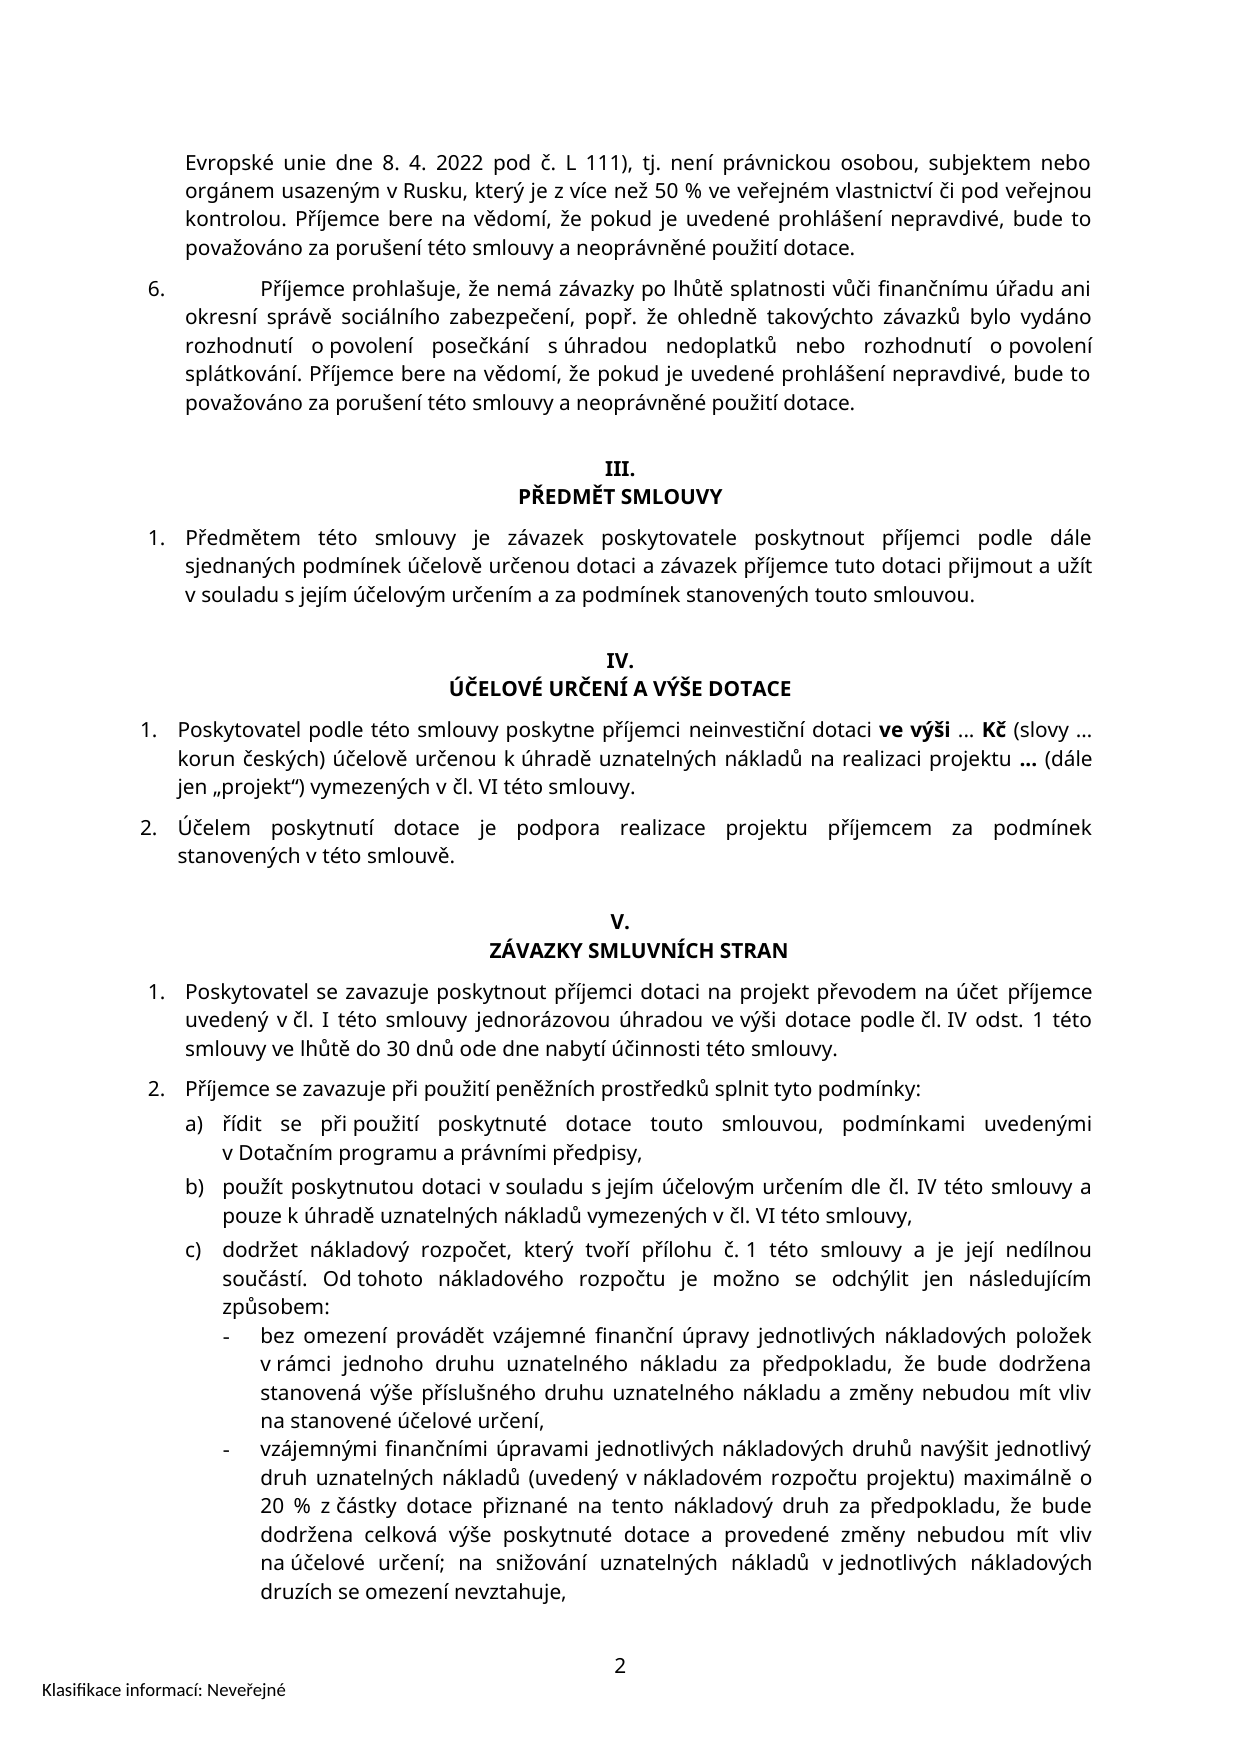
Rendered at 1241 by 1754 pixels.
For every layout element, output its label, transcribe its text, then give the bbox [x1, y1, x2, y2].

text V. [148, 907, 1092, 936]
list Evropské unie dne 8. 4. 2022 pod č. L 111), tj. není právnickou osobou, subjektem nebo orgánem usazeným v Rusku, který je z více než 50 % ve veřejném vlastnictví či pod veřejnou kontrolou. Příjemce bere na vědomí, že pokud je uvedené prohlášení nepravdivé, bude to považováno za porušení této smlouvy a neoprávněné použití dotace. [148, 148, 1092, 261]
list použít poskytnutou dotaci v souladu s jejím účelovým určením dle čl. IV této smlouvy a pouze k úhradě uznatelných nákladů vymezených v čl. VI této smlouvy, [185, 1172, 1092, 1229]
list Poskytovatel podle této smlouvy poskytne příjemci neinvestiční dotaci ve výši ... Kč (slovy … korun českých) účelově určenou k úhradě uznatelných nákladů na realizaci projektu ... (dále jen „projekt“) vymezených v čl. VI této smlouvy. [140, 715, 1092, 801]
text PŘEDMĚT SMLOUVY [148, 482, 1092, 511]
text ÚČELOVÉ URČENÍ A VÝŠE DOTACE [148, 674, 1092, 703]
list Příjemce se zavazuje při použití peněžních prostředků splnit tyto podmínky: [148, 1074, 1092, 1103]
text ZÁVAZKY SMLUVNÍCH STRAN [185, 936, 1092, 964]
list Předmětem této smlouvy je závazek poskytovatele poskytnout příjemci podle dále sjednaných podmínek účelově určenou dotaci a závazek příjemce tuto dotaci přijmout a užít v souladu s jejím účelovým určením a za podmínek stanovených touto smlouvou. [148, 523, 1092, 608]
list Příjemce prohlašuje, že nemá závazky po lhůtě splatnosti vůči finančnímu úřadu ani okresní správě sociálního zabezpečení, popř. že ohledně takovýchto závazků bylo vydáno rozhodnutí o povolení posečkání s úhradou nedoplatků nebo rozhodnutí o povolení splátkování. Příjemce bere na vědomí, že pokud je uvedené prohlášení nepravdivé, bude to považováno za porušení této smlouvy a neoprávněné použití dotace. [148, 274, 1092, 416]
list řídit se při použití poskytnuté dotace touto smlouvou, podmínkami uvedenými v Dotačním programu a právními předpisy, [185, 1109, 1092, 1166]
list Poskytovatel se zavazuje poskytnout příjemci dotaci na projekt převodem na účet příjemce uvedený v čl. I této smlouvy jednorázovou úhradou ve výši dotace podle čl. IV odst. 1 této smlouvy ve lhůtě do 30 dnů ode dne nabytí účinnosti této smlouvy. [148, 977, 1092, 1062]
list Účelem poskytnutí dotace je podpora realizace projektu příjemcem za podmínek stanovených v této smlouvě. [140, 813, 1092, 870]
list dodržet nákladový rozpočet, který tvoří přílohu č. 1 této smlouvy a je její nedílnou součástí. Od tohoto nákladového rozpočtu je možno se odchýlit jen následujícím způsobem: [185, 1236, 1092, 1321]
list bez omezení provádět vzájemné finanční úpravy jednotlivých nákladových položek v rámci jednoho druhu uznatelného nákladu za předpokladu, že bude dodržena stanovená výše příslušného druhu uznatelného nákladu a změny nebudou mít vliv na stanovené účelové určení, [223, 1321, 1092, 1434]
text IV. [148, 646, 1092, 674]
text III. [148, 454, 1092, 482]
list vzájemnými finančními úpravami jednotlivých nákladových druhů navýšit jednotlivý druh uznatelných nákladů (uvedený v nákladovém rozpočtu projektu) maximálně o 20 % z částky dotace přiznané na tento nákladový druh za předpokladu, že bude dodržena celková výše poskytnuté dotace a provedené změny nebudou mít vliv na účelové určení; na snižování uznatelných nákladů v jednotlivých nákladových druzích se omezení nevztahuje, [223, 1434, 1092, 1605]
